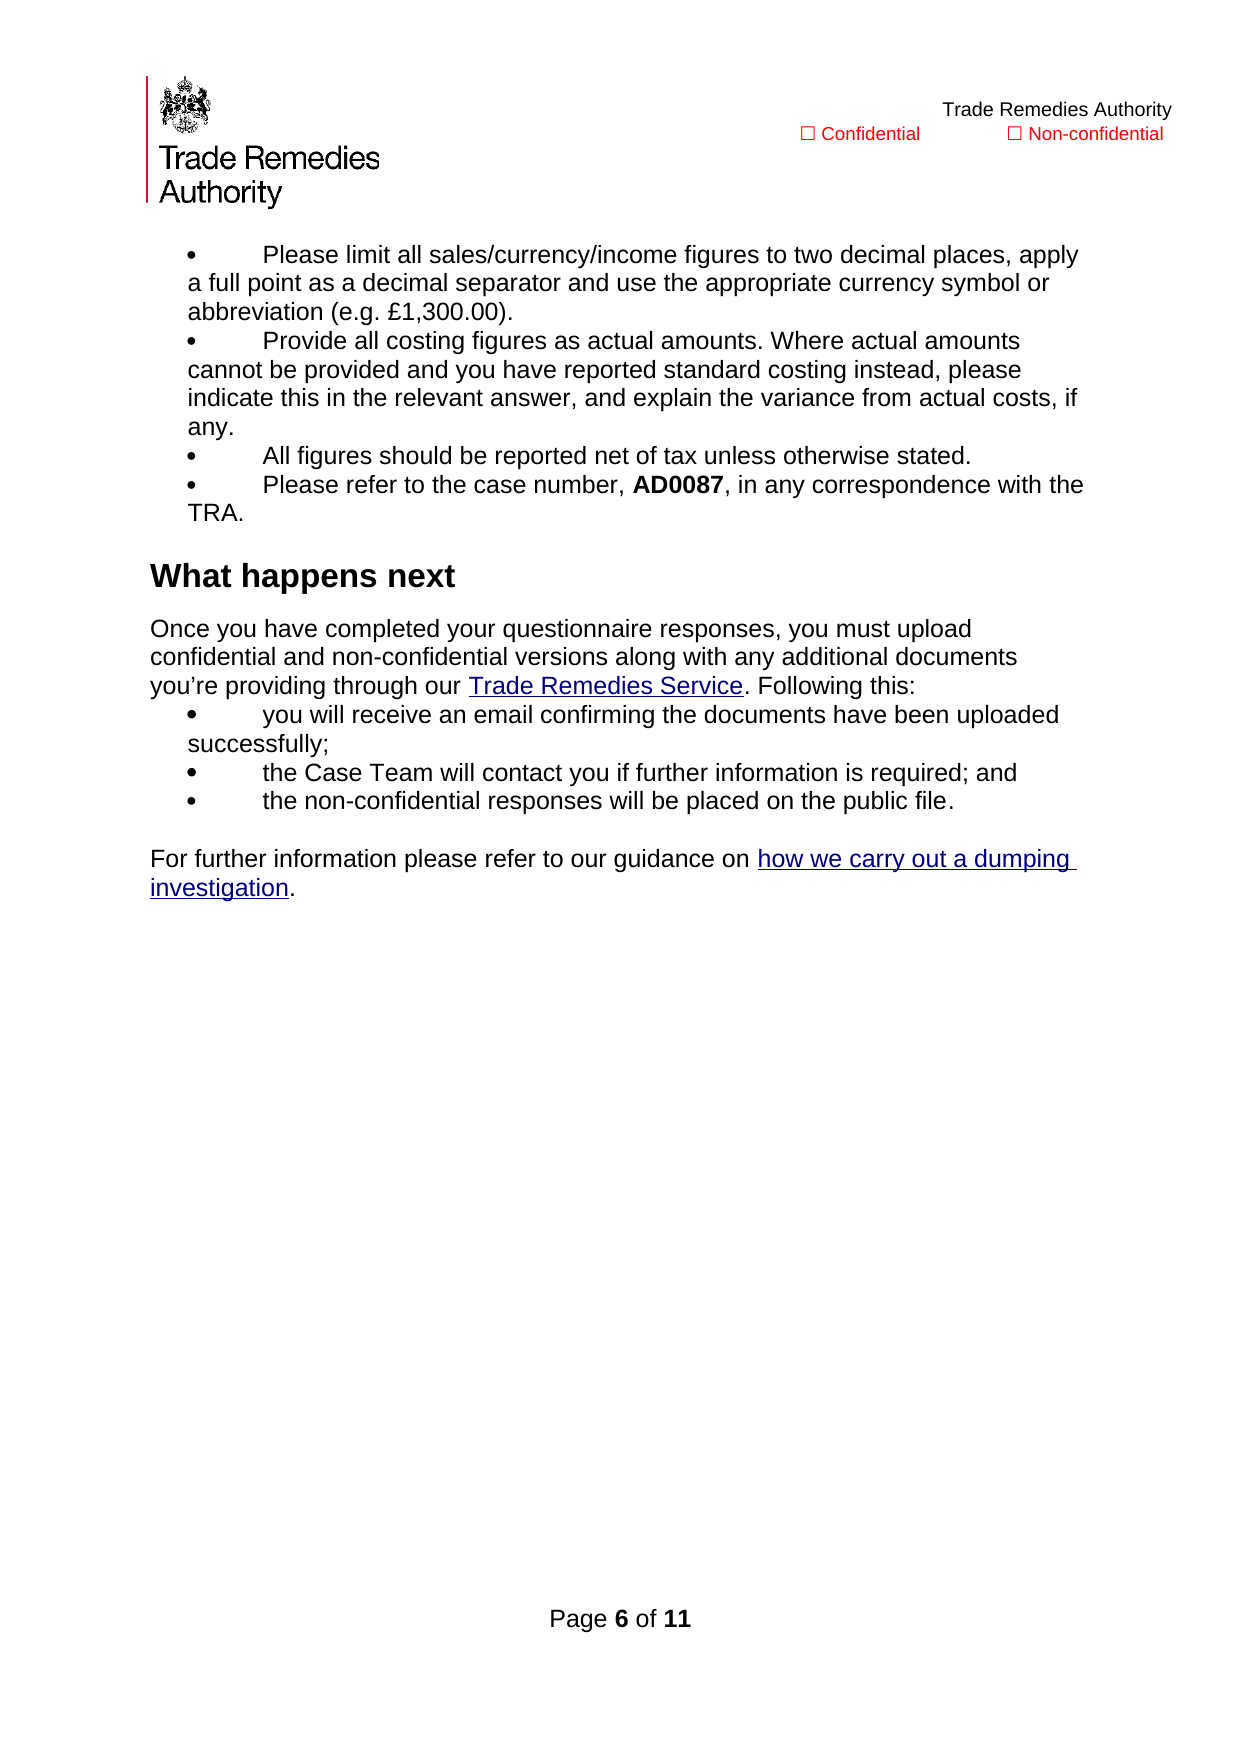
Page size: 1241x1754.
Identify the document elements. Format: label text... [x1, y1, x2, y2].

list Please limit all sales/currency/income figures to two decimal places, apply a full point as a decimal separator and use the appropriate currency symbol or abbreviation (e.g. £1,300.00). [187, 240, 1090, 326]
text Once you have completed your questionnaire responses, you must upload confidential and non-confidential versions along with any additional documents you’re providing through our Trade Remedies Service. Following this: [150, 614, 1090, 700]
list the Case Team will contact you if further information is required; and [187, 757, 1090, 786]
text For further information please refer to our guidance on how we carry out a dumping investigation. [150, 844, 1090, 901]
list the non-confidential responses will be placed on the public file. [187, 786, 1090, 815]
list All figures should be reported net of tax unless otherwise stated. [187, 441, 1090, 470]
list Please refer to the case number, AD0087, in any correspondence with the TRA. [187, 470, 1090, 527]
list Provide all costing figures as actual amounts. Where actual amounts cannot be provided and you have reported standard costing instead, please indicate this in the relevant answer, and explain the variance from actual costs, if any. [187, 326, 1090, 441]
list you will receive an email confirming the documents have been uploaded successfully; [187, 700, 1090, 757]
subtitle What happens next [150, 556, 1090, 594]
